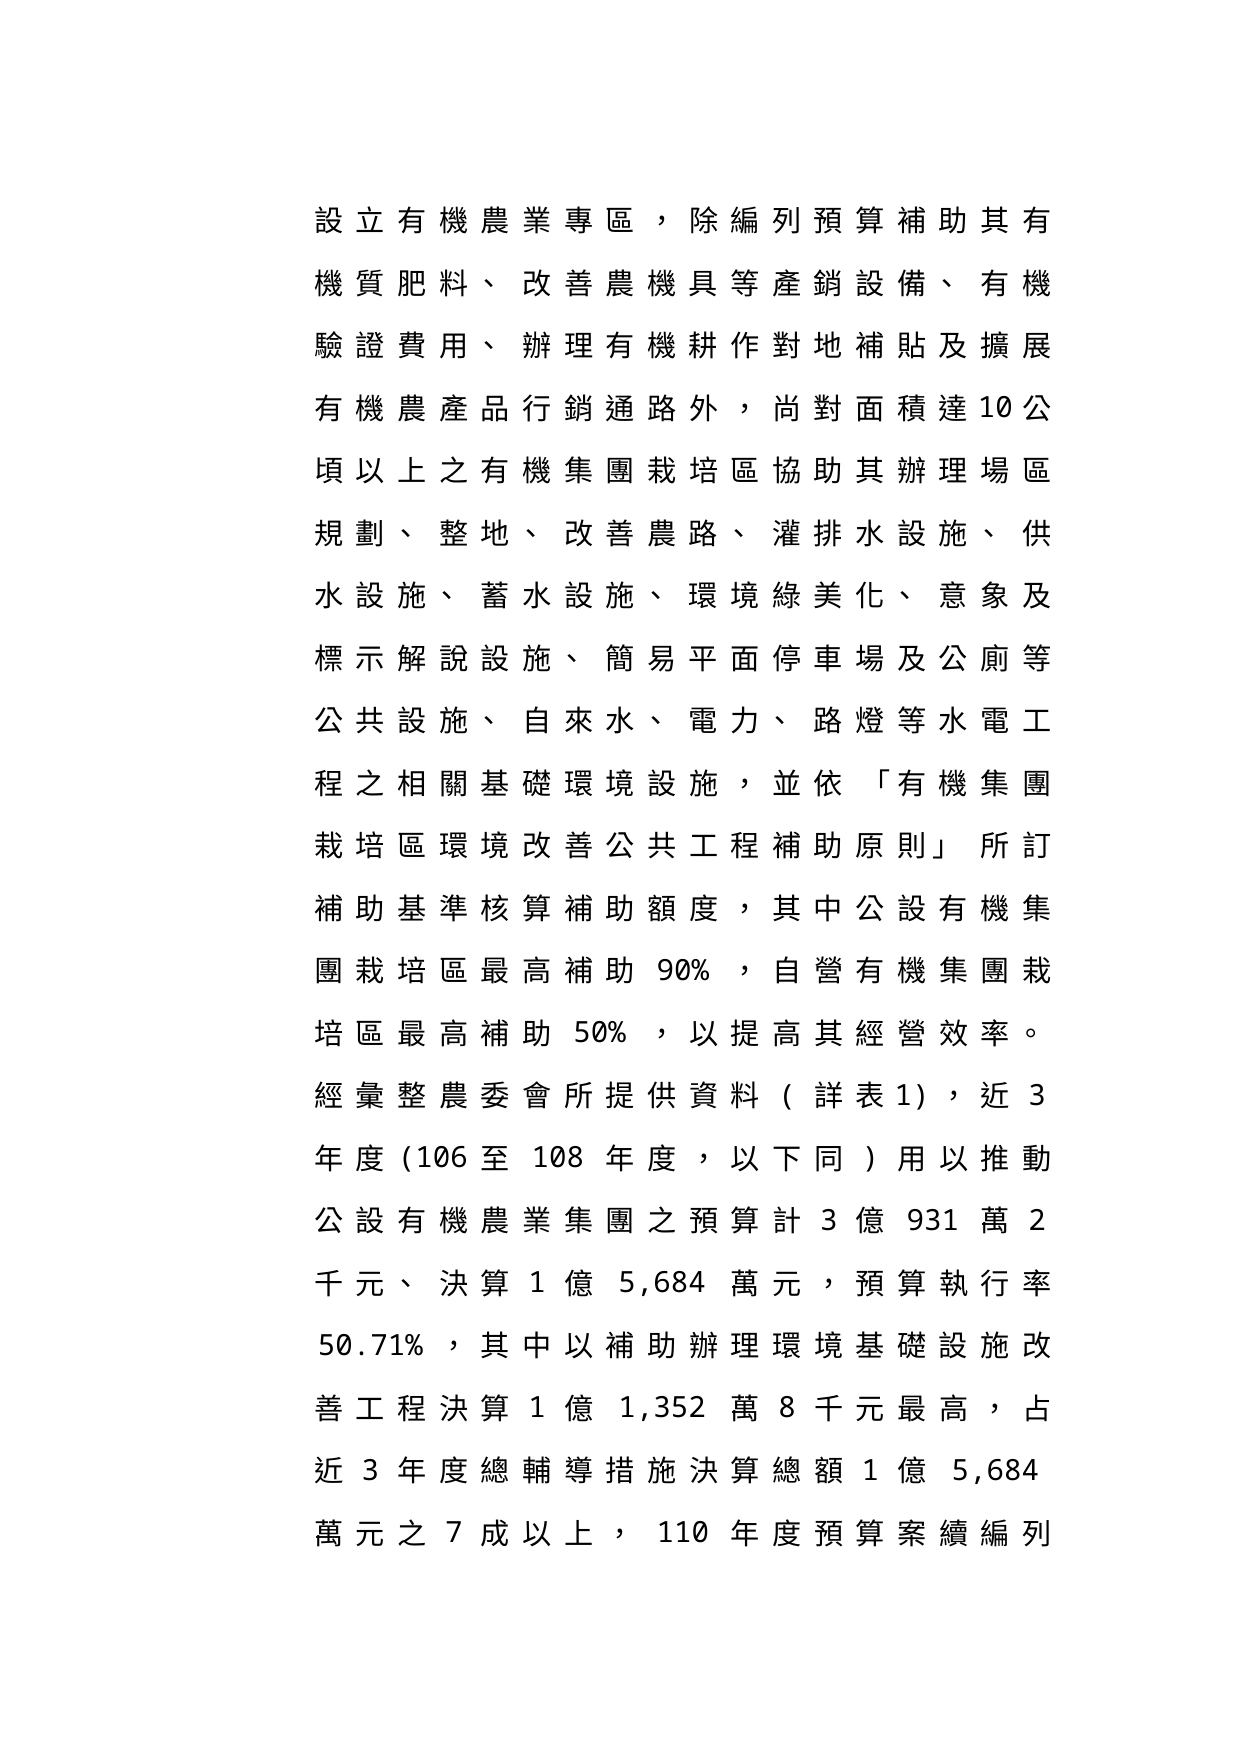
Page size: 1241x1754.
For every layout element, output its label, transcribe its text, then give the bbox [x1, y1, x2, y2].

text 設立有機農業專區，除編列預算補助其有機質肥料、改善農機具等產銷設備、有機驗證費用、辦理有機耕作對地補貼及擴展有機農產品行銷通路外，尚對面積達10公頃以上之有機集團栽培區協助其辦理場區規劃、整地、改善農路、灌排水設施、供水設施、蓄水設施、環境綠美化、意象及標示解說設施、簡易平面停車場及公廁等公共設施、自來水、電力、路燈等水電工程之相關基礎環境設施，並依「有機集團栽培區環境改善公共工程補助原則」所訂補助基準核算補助額度，其中公設有機集團栽培區最高補助90%，自營有機集團栽培區最高補助50%，以提高其經營效率。經彙整農委會所提供資料(詳表1)，近3年度(106至108年度，以下同)用以推動公設有機農業集團之預算計3億931萬2千元、決算1億5,684萬元，預算執行率50.71%，其中以補助辦理環境基礎設施改善工程決算1億1,352萬8千元最高，占近3年度總輔導措施決算總額1億5,684萬元之7成以上，110年度預算案續編列 [271, 177, 1058, 1552]
